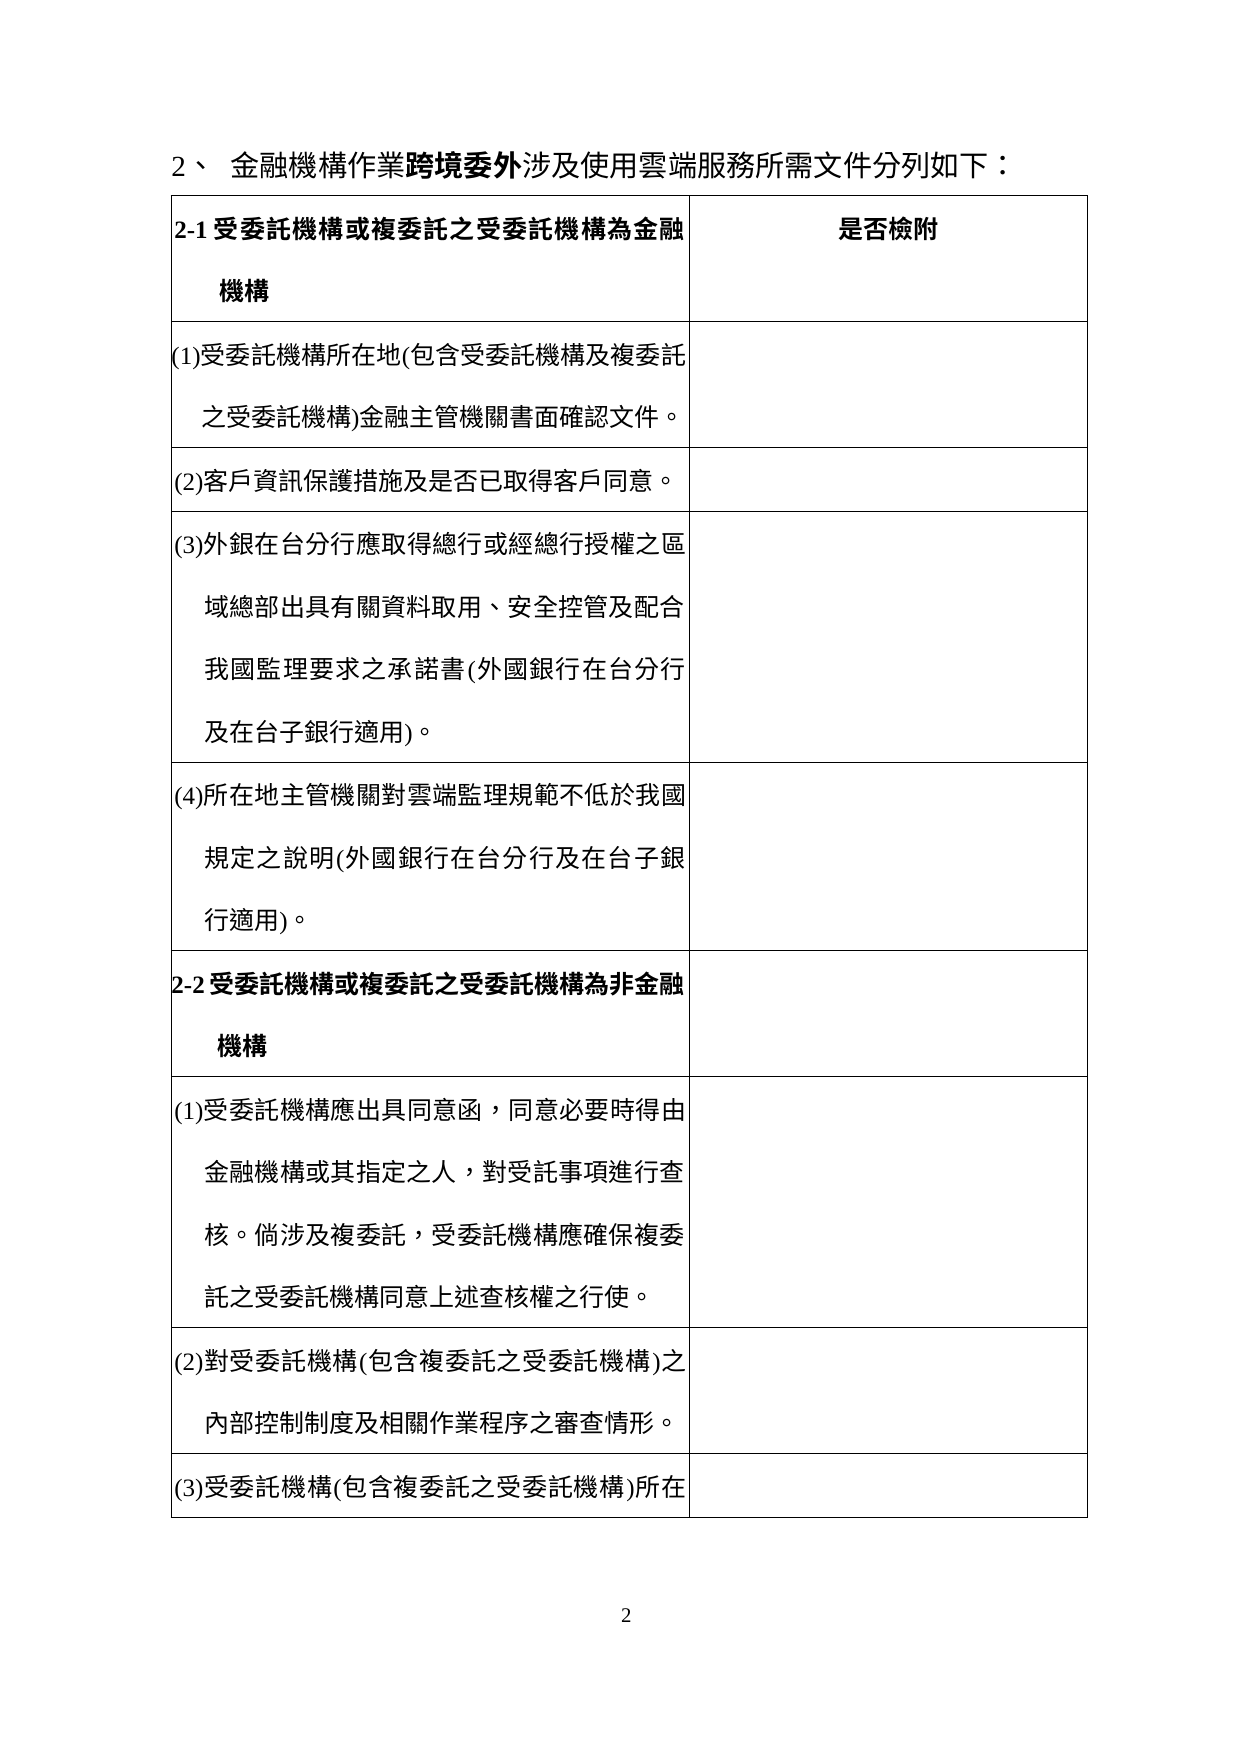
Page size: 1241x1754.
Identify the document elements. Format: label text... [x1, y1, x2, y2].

table_cell [690, 951, 1087, 1076]
table_cell [690, 763, 1087, 950]
table_cell [690, 322, 1087, 447]
list 金融機構作業跨境委外涉及使用雲端服務所需文件分列如下： [171, 132, 1081, 195]
table_cell (1)受委託機構所在地(包含受委託機構及複委託之受委託機構)金融主管機關書面確認文件。 [172, 322, 689, 447]
table_cell 2-2受委託機構或複委託之受委託機構為非金融機構 [172, 951, 689, 1076]
table_cell [690, 1077, 1087, 1327]
table_cell [690, 1328, 1087, 1453]
table_cell (2)對受委託機構(包含複委託之受委託機構)之內部控制制度及相關作業程序之審查情形。 [172, 1328, 689, 1453]
table_cell (1)受委託機構應出具同意函，同意必要時得由金融機構或其指定之人，對受託事項進行查核。倘涉及複委託，受委託機構應確保複委託之受委託機構同意上述查核權之行使。 [172, 1077, 689, 1327]
table_cell (4)所在地主管機關對雲端監理規範不低於我國規定之說明(外國銀行在台分行及在台子銀行適用)。 [172, 763, 689, 950]
table_header 2-1受委託機構或複委託之受委託機構為金融機構 [172, 196, 689, 321]
table_cell [690, 448, 1087, 511]
table_cell [690, 1454, 1087, 1517]
table_cell (3)受委託機構(包含複委託之受委託機構)所在 [172, 1454, 689, 1517]
table_cell (2)客戶資訊保護措施及是否已取得客戶同意。 [172, 448, 689, 511]
table_cell (3)外銀在台分行應取得總行或經總行授權之區域總部出具有關資料取用、安全控管及配合我國監理要求之承諾書(外國銀行在台分行及在台子銀行適用)。 [172, 512, 689, 762]
table_header 是否檢附 [690, 196, 1087, 321]
table_cell [690, 512, 1087, 762]
